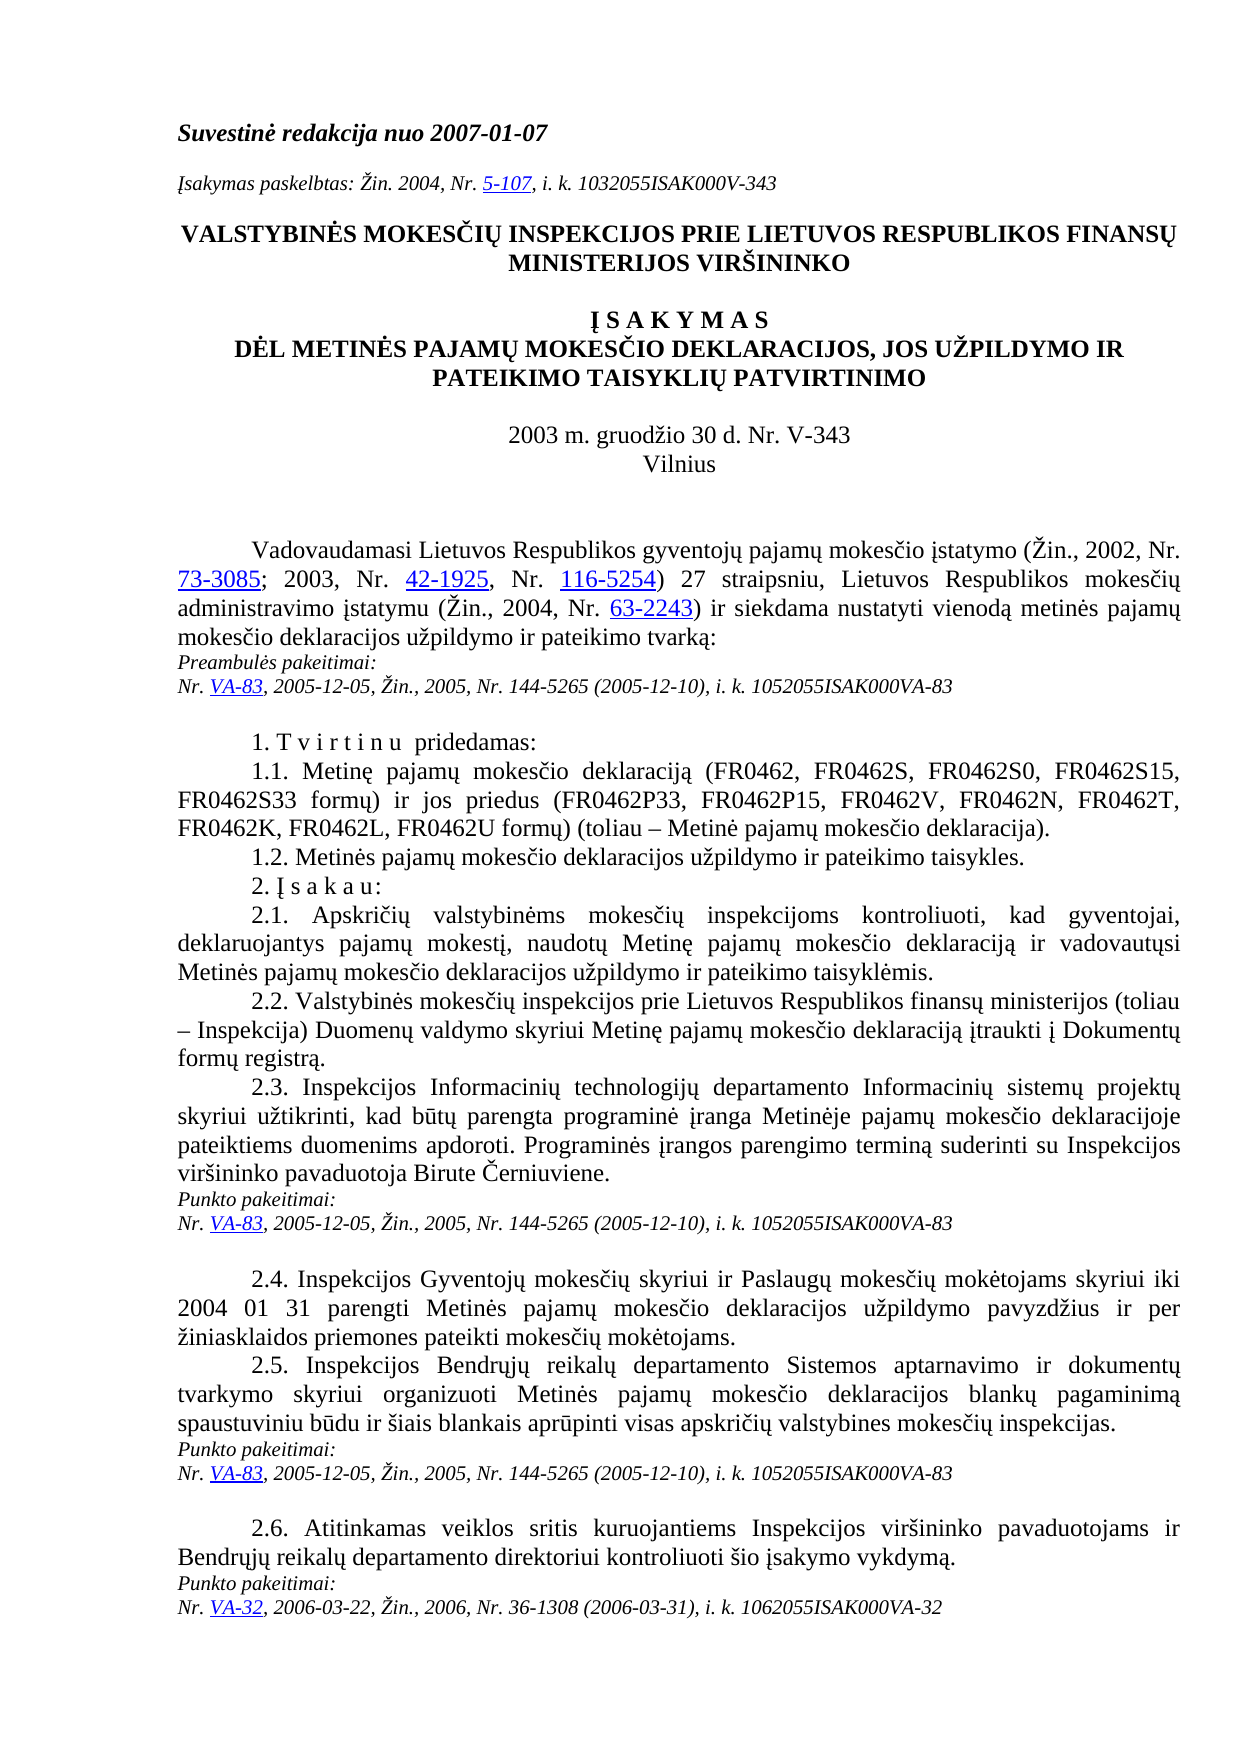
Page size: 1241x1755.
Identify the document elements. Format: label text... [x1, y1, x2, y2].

text 2.4. Inspekcijos Gyventojų mokesčių skyriui ir Paslaugų mokesčių mokėtojams skyriui iki 2004 01 31 parengti Metinės pajamų mokesčio deklaracijos užpildymo pavyzdžius ir per žiniasklaidos priemones pateikti mokesčių mokėtojams. [177, 1264, 1181, 1350]
text Preambulės pakeitimai: [177, 650, 1181, 674]
text Vilnius [177, 449, 1181, 478]
text Suvestinė redakcija nuo 2007-01-07 [177, 118, 1181, 147]
text Nr. VA-83, 2005-12-05, Žin., 2005, Nr. 144-5265 (2005-12-10), i. k. 1052055ISAK000VA-83 [177, 1211, 1181, 1235]
text DĖL METINĖS PAJAMŲ MOKESČIO DEKLARACIJOS, JOS UŽPILDYMO IR PATEIKIMO TAISYKLIŲ PATVIRTINIMO [177, 334, 1181, 392]
text Vadovaudamasi Lietuvos Respublikos gyventojų pajamų mokesčio įstatymo (Žin., 2002, Nr. 73-3085; 2003, Nr. 42-1925, Nr. 116-5254) 27 straipsniu, Lietuvos Respublikos mokesčių administravimo įstatymu (Žin., 2004, Nr. 63-2243) ir siekdama nustatyti vienodą metinės pajamų mokesčio deklaracijos užpildymo ir pateikimo tvarką: [177, 535, 1181, 650]
text Punkto pakeitimai: [177, 1571, 1181, 1595]
text Nr. VA-83, 2005-12-05, Žin., 2005, Nr. 144-5265 (2005-12-10), i. k. 1052055ISAK000VA-83 [177, 1461, 1181, 1485]
text Nr. VA-83, 2005-12-05, Žin., 2005, Nr. 144-5265 (2005-12-10), i. k. 1052055ISAK000VA-83 [177, 674, 1181, 698]
text 2. Įsakau: [177, 871, 1181, 900]
text 2.6. Atitinkamas veiklos sritis kuruojantiems Inspekcijos viršininko pavaduotojams ir Bendrųjų reikalų departamento direktoriui kontroliuoti šio įsakymo vykdymą. [177, 1513, 1181, 1571]
text 2003 m. gruodžio 30 d. Nr. V-343 [177, 420, 1181, 449]
text Punkto pakeitimai: [177, 1437, 1181, 1461]
text Nr. VA-32, 2006-03-22, Žin., 2006, Nr. 36-1308 (2006-03-31), i. k. 1062055ISAK000VA-32 [177, 1595, 1181, 1619]
text 2.1. Apskričių valstybinėms mokesčių inspekcijoms kontroliuoti, kad gyventojai, deklaruojantys pajamų mokestį, naudotų Metinę pajamų mokesčio deklaraciją ir vadovautųsi Metinės pajamų mokesčio deklaracijos užpildymo ir pateikimo taisyklėmis. [177, 900, 1181, 986]
text VALSTYBINĖS MOKESČIŲ INSPEKCIJOS PRIE LIETUVOS RESPUBLIKOS FINANSŲ MINISTERIJOS VIRŠININKO [177, 219, 1181, 277]
text 2.3. Inspekcijos Informacinių technologijų departamento Informacinių sistemų projektų skyriui užtikrinti, kad būtų parengta programinė įranga Metinėje pajamų mokesčio deklaracijoje pateiktiems duomenims apdoroti. Programinės įrangos parengimo terminą suderinti su Inspekcijos viršininko pavaduotoja Birute Černiuviene. [177, 1072, 1181, 1187]
text 1.2. Metinės pajamų mokesčio deklaracijos užpildymo ir pateikimo taisykles. [177, 842, 1181, 871]
text Punkto pakeitimai: [177, 1187, 1181, 1211]
text 1.1. Metinę pajamų mokesčio deklaraciją (FR0462, FR0462S, FR0462S0, FR0462S15, FR0462S33 formų) ir jos priedus (FR0462P33, FR0462P15, FR0462V, FR0462N, FR0462T, FR0462K, FR0462L, FR0462U formų) (toliau – Metinė pajamų mokesčio deklaracija). [177, 756, 1181, 842]
text 2.5. Inspekcijos Bendrųjų reikalų departamento Sistemos aptarnavimo ir dokumentų tvarkymo skyriui organizuoti Metinės pajamų mokesčio deklaracijos blankų pagaminimą spaustuviniu būdu ir šiais blankais aprūpinti visas apskričių valstybines mokesčių inspekcijas. [177, 1350, 1181, 1437]
text Į S A K Y M A S [177, 305, 1181, 334]
text 1. Tvirtinu pridedamas: [177, 727, 1181, 756]
text Įsakymas paskelbtas: Žin. 2004, Nr. 5-107, i. k. 1032055ISAK000V-343 [177, 171, 1181, 195]
text 2.2. Valstybinės mokesčių inspekcijos prie Lietuvos Respublikos finansų ministerijos (toliau – Inspekcija) Duomenų valdymo skyriui Metinę pajamų mokesčio deklaraciją įtraukti į Dokumentų formų registrą. [177, 986, 1181, 1072]
